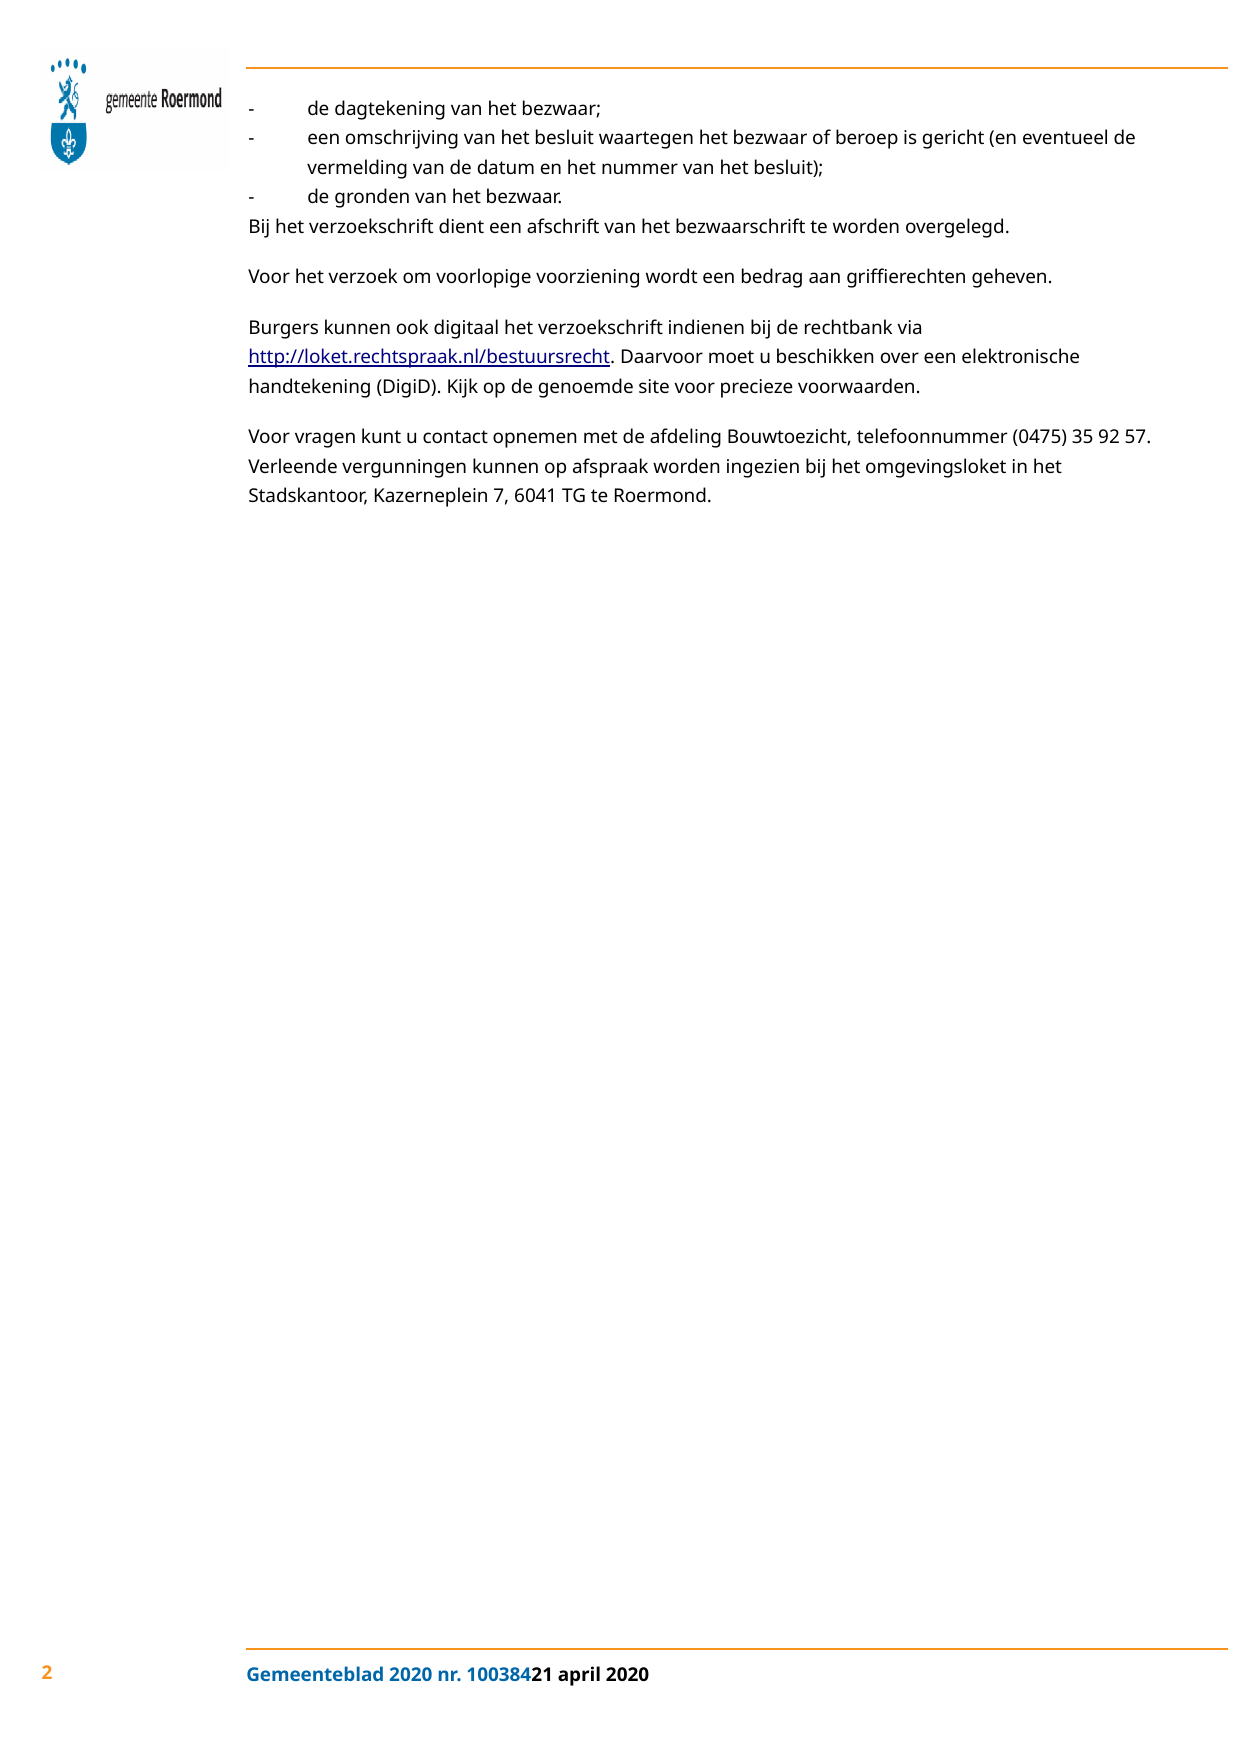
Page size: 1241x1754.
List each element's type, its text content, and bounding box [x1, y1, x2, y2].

list de gronden van het bezwaar. [248, 183, 1152, 209]
picture [41, 47, 231, 172]
list een omschrijving van het besluit waartegen het bezwaar of beroep is gericht (en eventueel de vermelding van de datum en het nummer van het besluit); [248, 124, 1152, 180]
text Bij het verzoekschrift dient een afschrift van het bezwaarschrift te worden overgelegd. [248, 213, 1152, 239]
text Burgers kunnen ook digitaal het verzoekschrift indienen bij de rechtbank via http://loket.rechtspraak.nl/bestuursrecht. Daarvoor moet u beschikken over een elektronische handtekening (DigiD). Kijk op de genoemde site voor precieze voorwaarden. [248, 314, 1152, 399]
text Voor vragen kunt u contact opnemen met de afdeling Bouwtoezicht, telefoonnummer (0475) 35 92 57. Verleende vergunningen kunnen op afspraak worden ingezien bij het omgevingsloket in het Stadskantoor, Kazerneplein 7, 6041 TG te Roermond. [248, 423, 1152, 508]
list de dagtekening van het bezwaar; [248, 95, 1152, 121]
text Voor het verzoek om voorlopige voorziening wordt een bedrag aan griffierechten geheven. [248, 263, 1152, 289]
